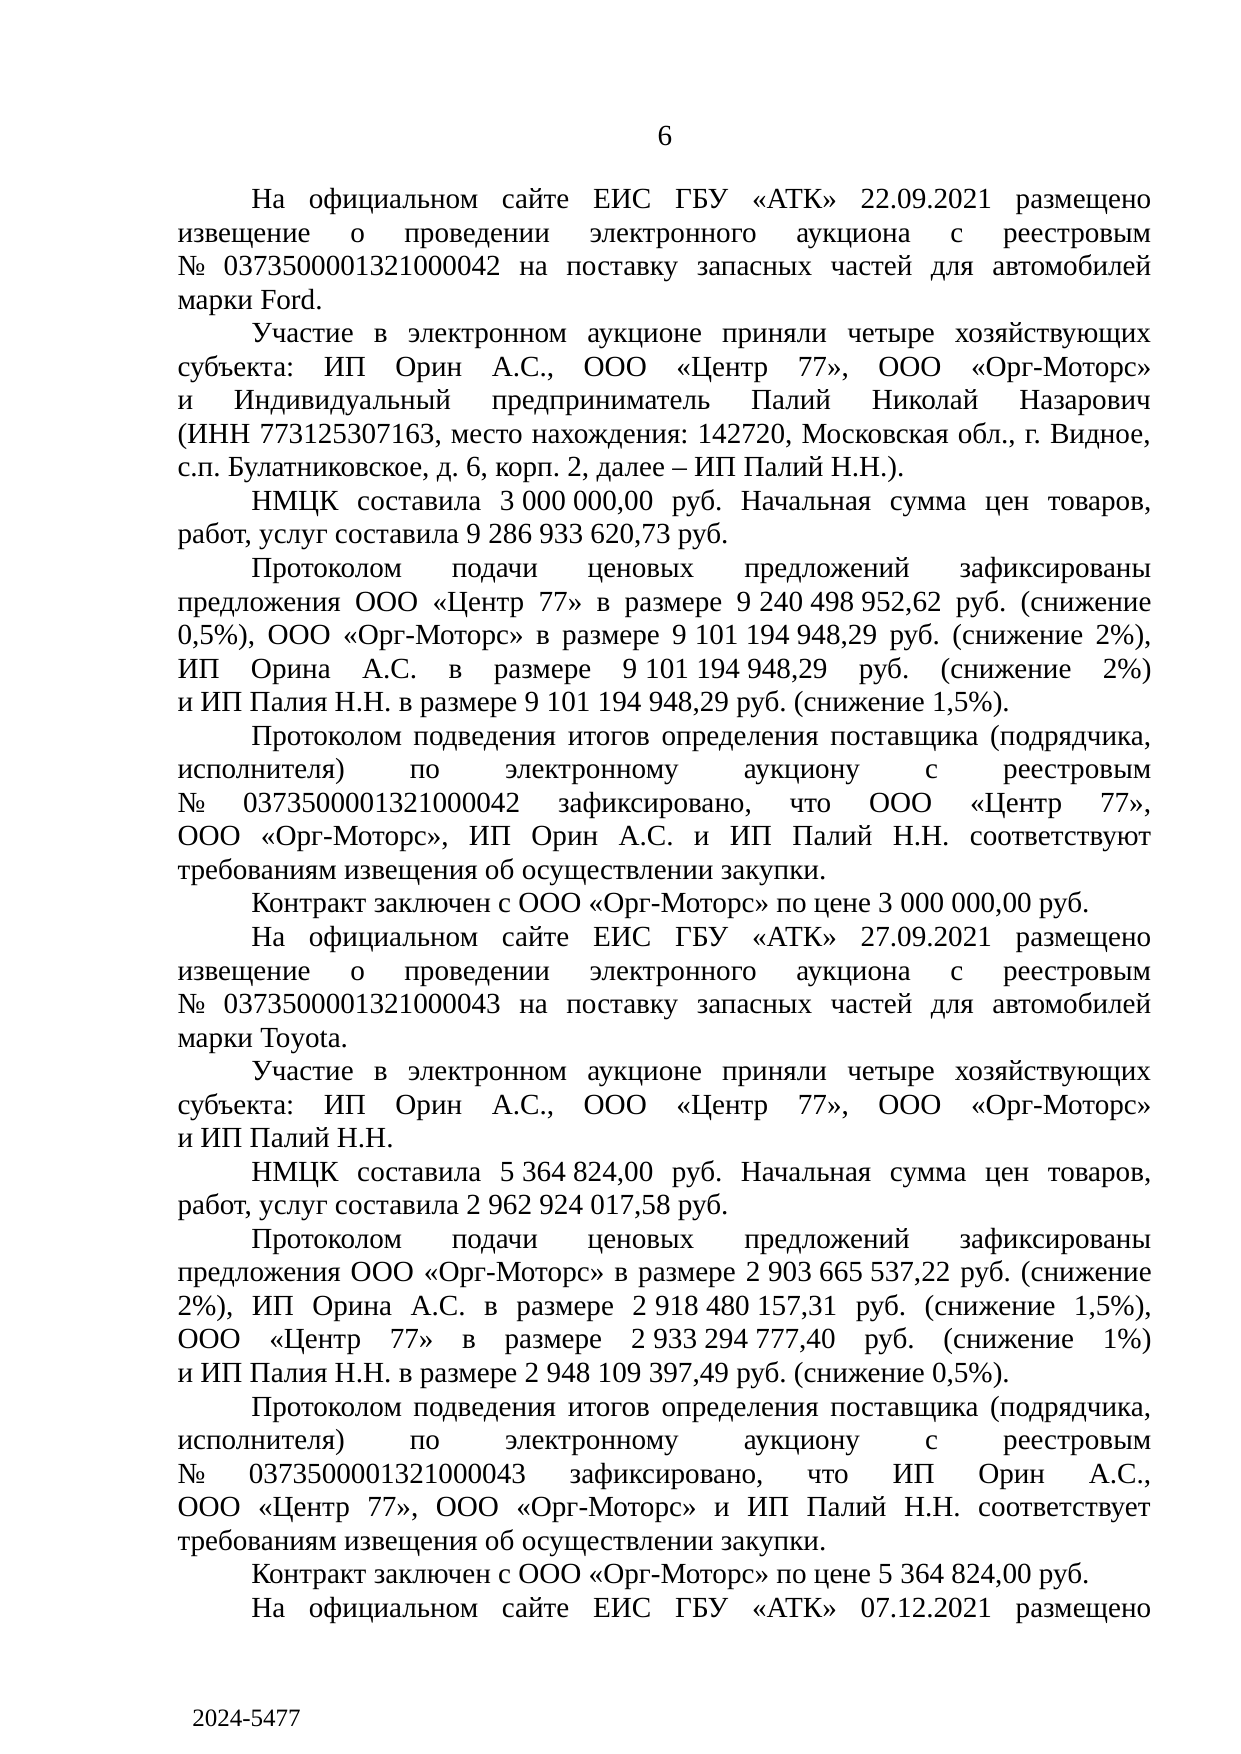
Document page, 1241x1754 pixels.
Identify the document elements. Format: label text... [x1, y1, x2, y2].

text Протоколом подачи ценовых предложений зафиксированы предложения ООО «Центр 77» в размере 9 240 498 952,62 руб. (снижение 0,5%), ООО «Орг-Моторс» в размере 9 101 194 948,29 руб. (снижение 2%), ИП Орина А.С. в размере 9 101 194 948,29 руб. (снижение 2%) и ИП Палия Н.Н. в размере 9 101 194 948,29 руб. (снижение 1,5%). [177, 550, 1152, 718]
text Протоколом подведения итогов определения поставщика (подрядчика, исполнителя) по электронному аукциону с реестровым № 0373500001321000043 зафиксировано, что ИП Орин А.С., ООО «Центр 77», ООО «Орг-Моторс» и ИП Палий Н.Н. соответствует требованиям извещения об осуществлении закупки. [177, 1389, 1152, 1556]
text Участие в электронном аукционе приняли четыре хозяйствующих субъекта: ИП Орин А.С., ООО «Центр 77», ООО «Орг-Моторс» и ИП Палий Н.Н. [177, 1053, 1152, 1154]
text Протоколом подачи ценовых предложений зафиксированы предложения ООО «Орг-Моторс» в размере 2 903 665 537,22 руб. (снижение 2%), ИП Орина А.С. в размере 2 918 480 157,31 руб. (снижение 1,5%), ООО «Центр 77» в размере 2 933 294 777,40 руб. (снижение 1%) и ИП Палия Н.Н. в размере 2 948 109 397,49 руб. (снижение 0,5%). [177, 1221, 1152, 1389]
text Участие в электронном аукционе приняли четыре хозяйствующих субъекта: ИП Орин А.С., ООО «Центр 77», ООО «Орг-Моторс» и Индивидуальный предприниматель Палий Николай Назарович (ИНН 773125307163, место нахождения: 142720, Московская обл., г. Видное, с.п. Булатниковское, д. 6, корп. 2, далее – ИП Палий Н.Н.). [177, 315, 1152, 483]
text НМЦК составила 5 364 824,00 руб. Начальная сумма цен товаров, работ, услуг составила 2 962 924 017,58 руб. [177, 1154, 1152, 1221]
text На официальном сайте ЕИС ГБУ «АТК» 22.09.2021 размещено извещение о проведении электронного аукциона с реестровым № 0373500001321000042 на поставку запасных частей для автомобилей марки Ford. [177, 181, 1152, 315]
text НМЦК составила 3 000 000,00 руб. Начальная сумма цен товаров, работ, услуг составила 9 286 933 620,73 руб. [177, 483, 1152, 550]
text Контракт заключен с ООО «Орг-Моторс» по цене 5 364 824,00 руб. [177, 1556, 1152, 1590]
text Контракт заключен с ООО «Орг-Моторс» по цене 3 000 000,00 руб. [177, 886, 1152, 919]
text Протоколом подведения итогов определения поставщика (подрядчика, исполнителя) по электронному аукциону с реестровым № 0373500001321000042 зафиксировано, что ООО «Центр 77», ООО «Орг-Моторс», ИП Орин А.С. и ИП Палий Н.Н. соответствуют требованиям извещения об осуществлении закупки. [177, 718, 1152, 886]
text На официальном сайте ЕИС ГБУ «АТК» 27.09.2021 размещено извещение о проведении электронного аукциона с реестровым № 0373500001321000043 на поставку запасных частей для автомобилей марки Toyota. [177, 919, 1152, 1053]
text На официальном сайте ЕИС ГБУ «АТК» 07.12.2021 размещено [177, 1590, 1152, 1623]
